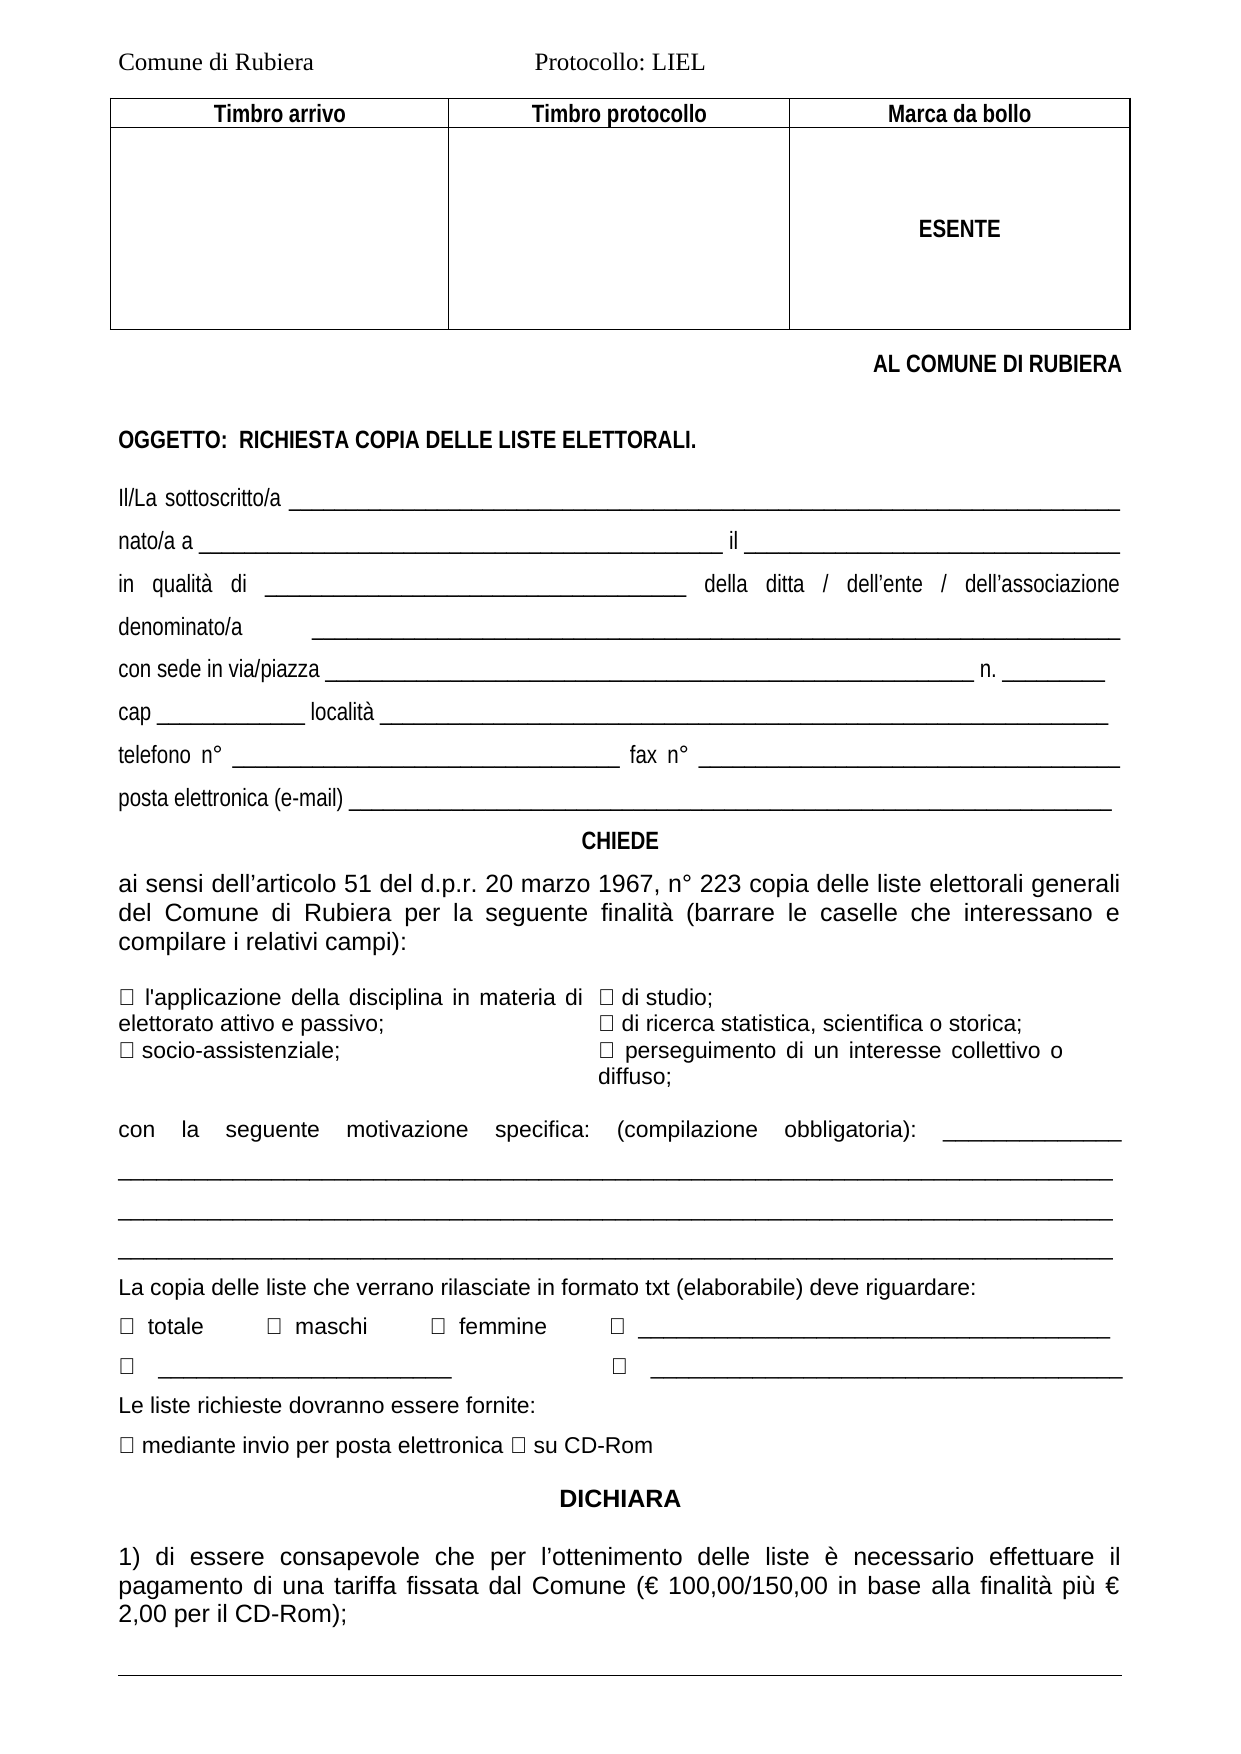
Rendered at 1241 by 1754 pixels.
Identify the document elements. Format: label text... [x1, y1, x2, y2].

text CHIEDE [118, 826, 1122, 855]
text 1) di essere consapevole che per l’ottenimento delle liste è necessario effettuare il pagamento di una tariffa fissata dal Comune (€ 100,00/150,00 in base alla finalità più € 2,00 per il CD-Rom); [118, 1542, 1122, 1628]
text ai sensi dell’articolo 51 del d.p.r. 20 marzo 1967, n° 223 copia delle liste elettorali generali del Comune di Rubiera per la seguente finalità (barrare le caselle che interessano e compilare i relativi campi): [118, 869, 1122, 955]
subtitle AL COMUNE DI RUBIERA [650, 349, 1122, 378]
table_cell [449, 128, 789, 329]
text con la seguente motivazione specifica: (compilazione obbligatoria): ______________ ______________________________________________________________________________ ______________________________________________________________________________ ______________________________________________________________________________ [118, 1116, 1122, 1261]
table_cell [111, 128, 448, 329]
text telefono n° __________________________________ fax n° _____________________________________ posta elettronica (e-mail) ___________________________________________________________________ [118, 740, 1122, 812]
text  totale  maschi  femmine  _____________________________________  _______________________  _____________________________________ Le liste richieste dovranno essere fornite: [118, 1313, 1122, 1418]
table_header Timbro protocollo [449, 99, 789, 127]
table_header  l'applicazione della disciplina in materia di elettorato attivo e passivo;  socio-assistenziale; [111, 984, 591, 1089]
text La copia delle liste che verrano rilasciate in formato txt (elaborabile) deve riguardare: [118, 1274, 1122, 1300]
text OGGETTO: RICHIESTA COPIA DELLE LISTE ELETTORALI. [118, 426, 1122, 454]
table_cell ESENTE [790, 128, 1129, 329]
text  mediante invio per posta elettronica  su CD-Rom [118, 1432, 1122, 1458]
table_header Marca da bollo [790, 99, 1129, 127]
text Il/La sottoscritto/a _________________________________________________________________________ nato/a a ______________________________________________ il _________________________________ in qualità di _____________________________________ della ditta / dell’ente / dell’associazione denominato/a _______________________________________________________________________ con sede in via/piazza _________________________________________________________ n. _________ [118, 483, 1122, 683]
text dichiara [118, 1484, 1122, 1513]
table_header  di studio;  di ricerca statistica, scientifica o storica;  perseguimento di un interesse collettivo o diffuso; [591, 984, 1070, 1089]
text cap _____________ località ________________________________________________________________ [118, 697, 1122, 726]
table_header Timbro arrivo [111, 99, 448, 127]
